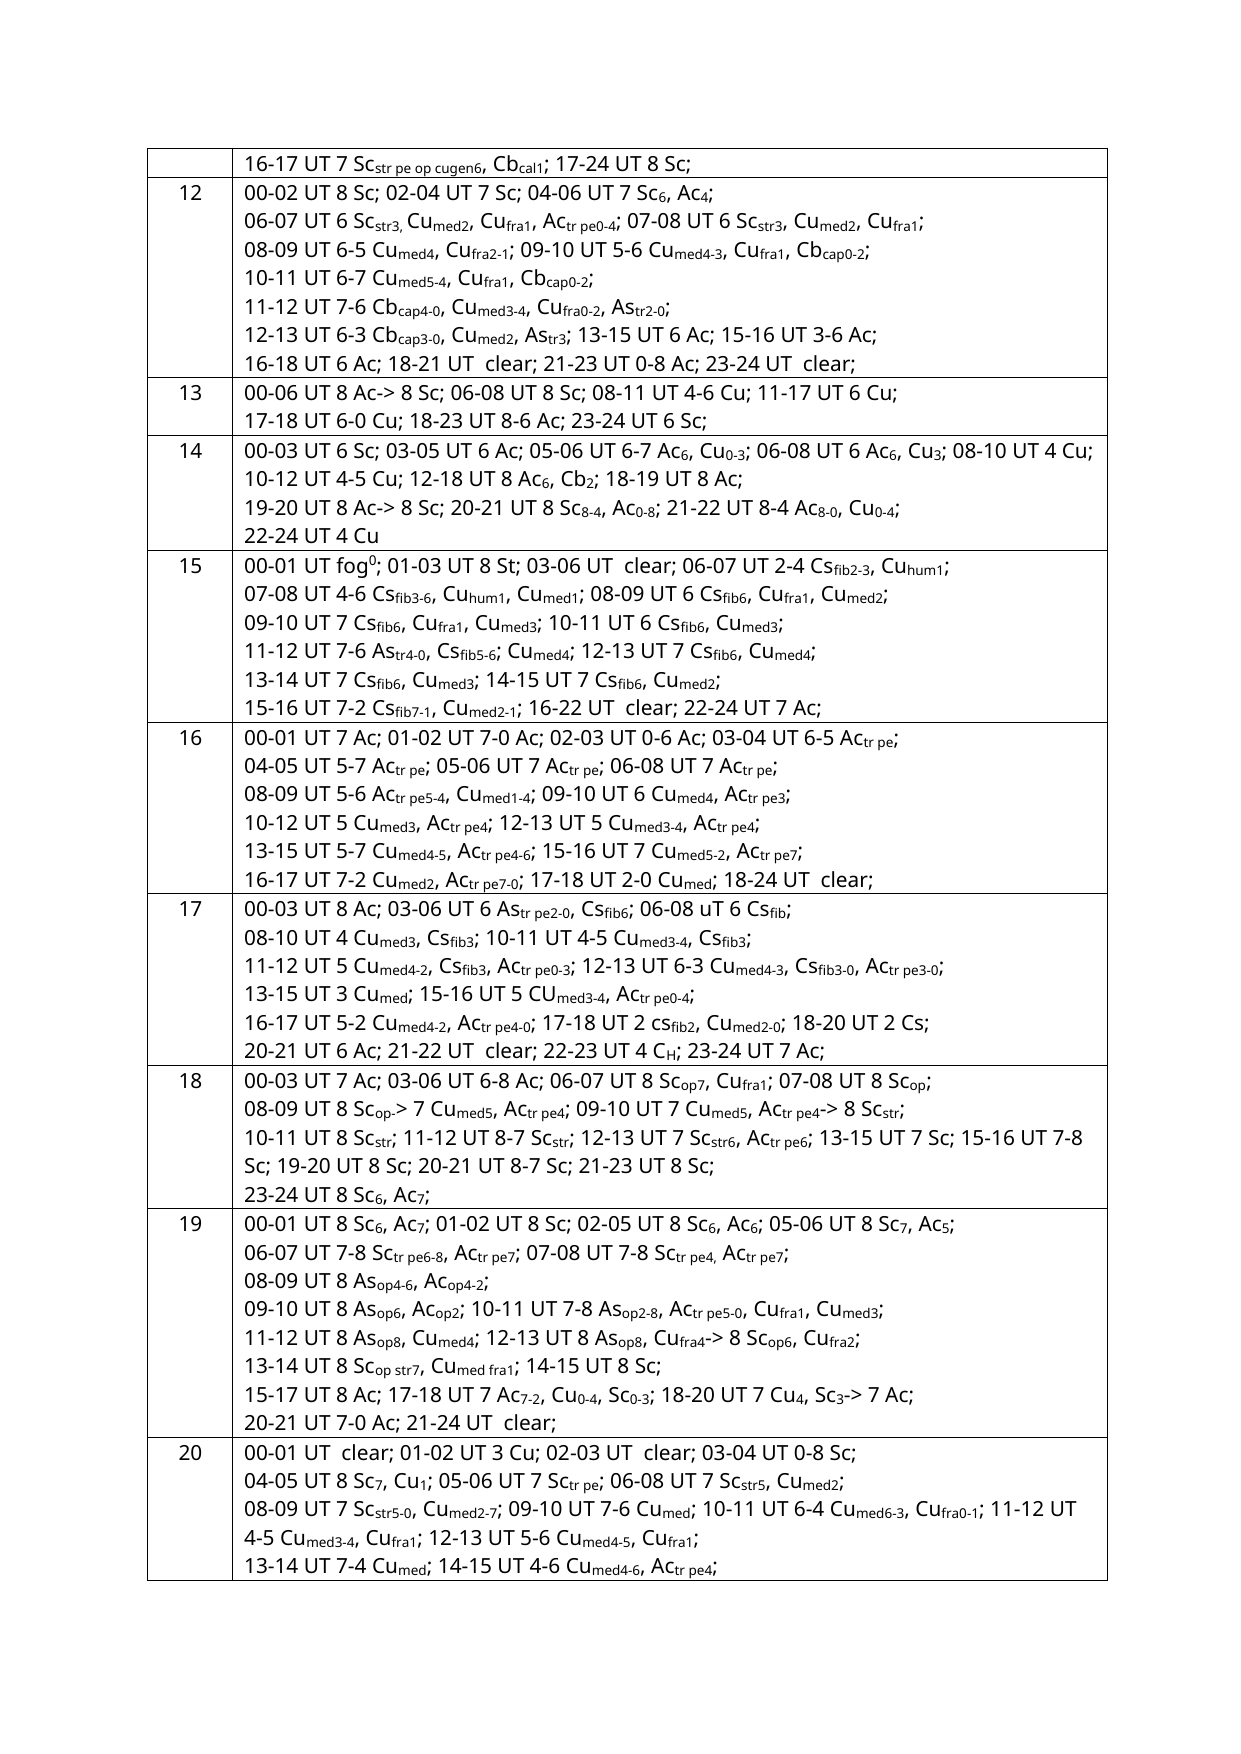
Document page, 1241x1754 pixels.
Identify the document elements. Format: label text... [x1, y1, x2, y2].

table_cell 00-06 UT 8 Ac-> 8 Sc; 06-08 UT 8 Sc; 08-11 UT 4-6 Cu; 11-17 UT 6 Cu; 17-18 UT 6-0 Cu; 18-23 UT 8-6 Ac; 23-24 UT 6 Sc; [233, 378, 1107, 435]
table_cell 18 [148, 1066, 232, 1208]
table_cell 12 [148, 178, 232, 377]
table_cell 14 [148, 436, 232, 550]
table_cell 00-03 UT 6 Sc; 03-05 UT 6 Ac; 05-06 UT 6-7 Ac6, Cu0-3; 06-08 UT 6 Ac6, Cu3; 08-10 UT 4 Cu; 10-12 UT 4-5 Cu; 12-18 UT 8 Ac6, Cb2; 18-19 UT 8 Ac; 19-20 UT 8 Ac-> 8 Sc; 20-21 UT 8 Sc8-4, Ac0-8; 21-22 UT 8-4 Ac8-0, Cu0-4; 22-24 UT 4 Cu [233, 436, 1107, 550]
table_cell 15 [148, 551, 232, 722]
table_cell 00-01 UT clear; 01-02 UT 3 Cu; 02-03 UT clear; 03-04 UT 0-8 Sc; 04-05 UT 8 Sc7, Cu1; 05-06 UT 7 Sctr pe; 06-08 UT 7 Scstr5, Cumed2; 08-09 UT 7 Scstr5-0, Cumed2-7; 09-10 UT 7-6 Cumed; 10-11 UT 6-4 Cumed6-3, Cufra0-1; 11-12 UT 4-5 Cumed3-4, Cufra1; 12-13 UT 5-6 Cumed4-5, Cufra1; 13-14 UT 7-4 Cumed; 14-15 UT 4-6 Cumed4-6, Actr pe4; [233, 1438, 1107, 1580]
table_cell 00-03 UT 8 Ac; 03-06 UT 6 Astr pe2-0, Csfib6; 06-08 uT 6 Csfib; 08-10 UT 4 Cumed3, Csfib3; 10-11 UT 4-5 Cumed3-4, Csfib3; 11-12 UT 5 Cumed4-2, Csfib3, Actr pe0-3; 12-13 UT 6-3 Cumed4-3, Csfib3-0, Actr pe3-0; 13-15 UT 3 Cumed; 15-16 UT 5 CUmed3-4, Actr pe0-4; 16-17 UT 5-2 Cumed4-2, Actr pe4-0; 17-18 UT 2 csfib2, Cumed2-0; 18-20 UT 2 Cs; 20-21 UT 6 Ac; 21-22 UT clear; 22-23 UT 4 CH; 23-24 UT 7 Ac; [233, 894, 1107, 1065]
table_cell [148, 149, 232, 177]
table_cell 16 [148, 723, 232, 893]
table_cell 00-01 UT 8 Sc6, Ac7; 01-02 UT 8 Sc; 02-05 UT 8 Sc6, Ac6; 05-06 UT 8 Sc7, Ac5; 06-07 UT 7-8 Sctr pe6-8, Actr pe7; 07-08 UT 7-8 Sctr pe4, Actr pe7; 08-09 UT 8 Asop4-6, Acop4-2; 09-10 UT 8 Asop6, Acop2; 10-11 UT 7-8 Asop2-8, Actr pe5-0, Cufra1, Cumed3; 11-12 UT 8 Asop8, Cumed4; 12-13 UT 8 Asop8, Cufra4-> 8 Scop6, Cufra2; 13-14 UT 8 Scop str7, Cumed fra1; 14-15 UT 8 Sc; 15-17 UT 8 Ac; 17-18 UT 7 Ac7-2, Cu0-4, Sc0-3; 18-20 UT 7 Cu4, Sc3-> 7 Ac; 20-21 UT 7-0 Ac; 21-24 UT clear; [233, 1209, 1107, 1437]
table_cell 00-02 UT 8 Sc; 02-04 UT 7 Sc; 04-06 UT 7 Sc6, Ac4; 06-07 UT 6 Scstr3, Cumed2, Cufra1, Actr pe0-4; 07-08 UT 6 Scstr3, Cumed2, Cufra1; 08-09 UT 6-5 Cumed4, Cufra2-1; 09-10 UT 5-6 Cumed4-3, Cufra1, Cbcap0-2; 10-11 UT 6-7 Cumed5-4, Cufra1, Cbcap0-2; 11-12 UT 7-6 Cbcap4-0, Cumed3-4, Cufra0-2, Astr2-0; 12-13 UT 6-3 Cbcap3-0, Cumed2, Astr3; 13-15 UT 6 Ac; 15-16 UT 3-6 Ac; 16-18 UT 6 Ac; 18-21 UT clear; 21-23 UT 0-8 Ac; 23-24 UT clear; [233, 178, 1107, 377]
table_cell 00-01 UT 7 Ac; 01-02 UT 7-0 Ac; 02-03 UT 0-6 Ac; 03-04 UT 6-5 Actr pe; 04-05 UT 5-7 Actr pe; 05-06 UT 7 Actr pe; 06-08 UT 7 Actr pe; 08-09 UT 5-6 Actr pe5-4, Cumed1-4; 09-10 UT 6 Cumed4, Actr pe3; 10-12 UT 5 Cumed3, Actr pe4; 12-13 UT 5 Cumed3-4, Actr pe4; 13-15 UT 5-7 Cumed4-5, Actr pe4-6; 15-16 UT 7 Cumed5-2, Actr pe7; 16-17 UT 7-2 Cumed2, Actr pe7-0; 17-18 UT 2-0 Cumed; 18-24 UT clear; [233, 723, 1107, 893]
table_cell 00-03 UT 7 Ac; 03-06 UT 6-8 Ac; 06-07 UT 8 Scop7, Cufra1; 07-08 UT 8 Scop; 08-09 UT 8 Scop-> 7 Cumed5, Actr pe4; 09-10 UT 7 Cumed5, Actr pe4-> 8 Scstr; 10-11 UT 8 Scstr; 11-12 UT 8-7 Scstr; 12-13 UT 7 Scstr6, Actr pe6; 13-15 UT 7 Sc; 15-16 UT 7-8 Sc; 19-20 UT 8 Sc; 20-21 UT 8-7 Sc; 21-23 UT 8 Sc; 23-24 UT 8 Sc6, Ac7; [233, 1066, 1107, 1208]
table_cell 16-17 UT 7 Scstr pe op cugen6, Cbcal1; 17-24 UT 8 Sc; [233, 149, 1107, 177]
table_cell 00-01 UT fog0; 01-03 UT 8 St; 03-06 UT clear; 06-07 UT 2-4 Csfib2-3, Cuhum1; 07-08 UT 4-6 Csfib3-6, Cuhum1, Cumed1; 08-09 UT 6 Csfib6, Cufra1, Cumed2; 09-10 UT 7 Csfib6, Cufra1, Cumed3; 10-11 UT 6 Csfib6, Cumed3; 11-12 UT 7-6 Astr4-0, Csfib5-6; Cumed4; 12-13 UT 7 Csfib6, Cumed4; 13-14 UT 7 Csfib6, Cumed3; 14-15 UT 7 Csfib6, Cumed2; 15-16 UT 7-2 Csfib7-1, Cumed2-1; 16-22 UT clear; 22-24 UT 7 Ac; [233, 551, 1107, 722]
table_cell 17 [148, 894, 232, 1065]
table_cell 13 [148, 378, 232, 435]
table_cell 19 [148, 1209, 232, 1437]
table_cell 20 [148, 1438, 232, 1580]
